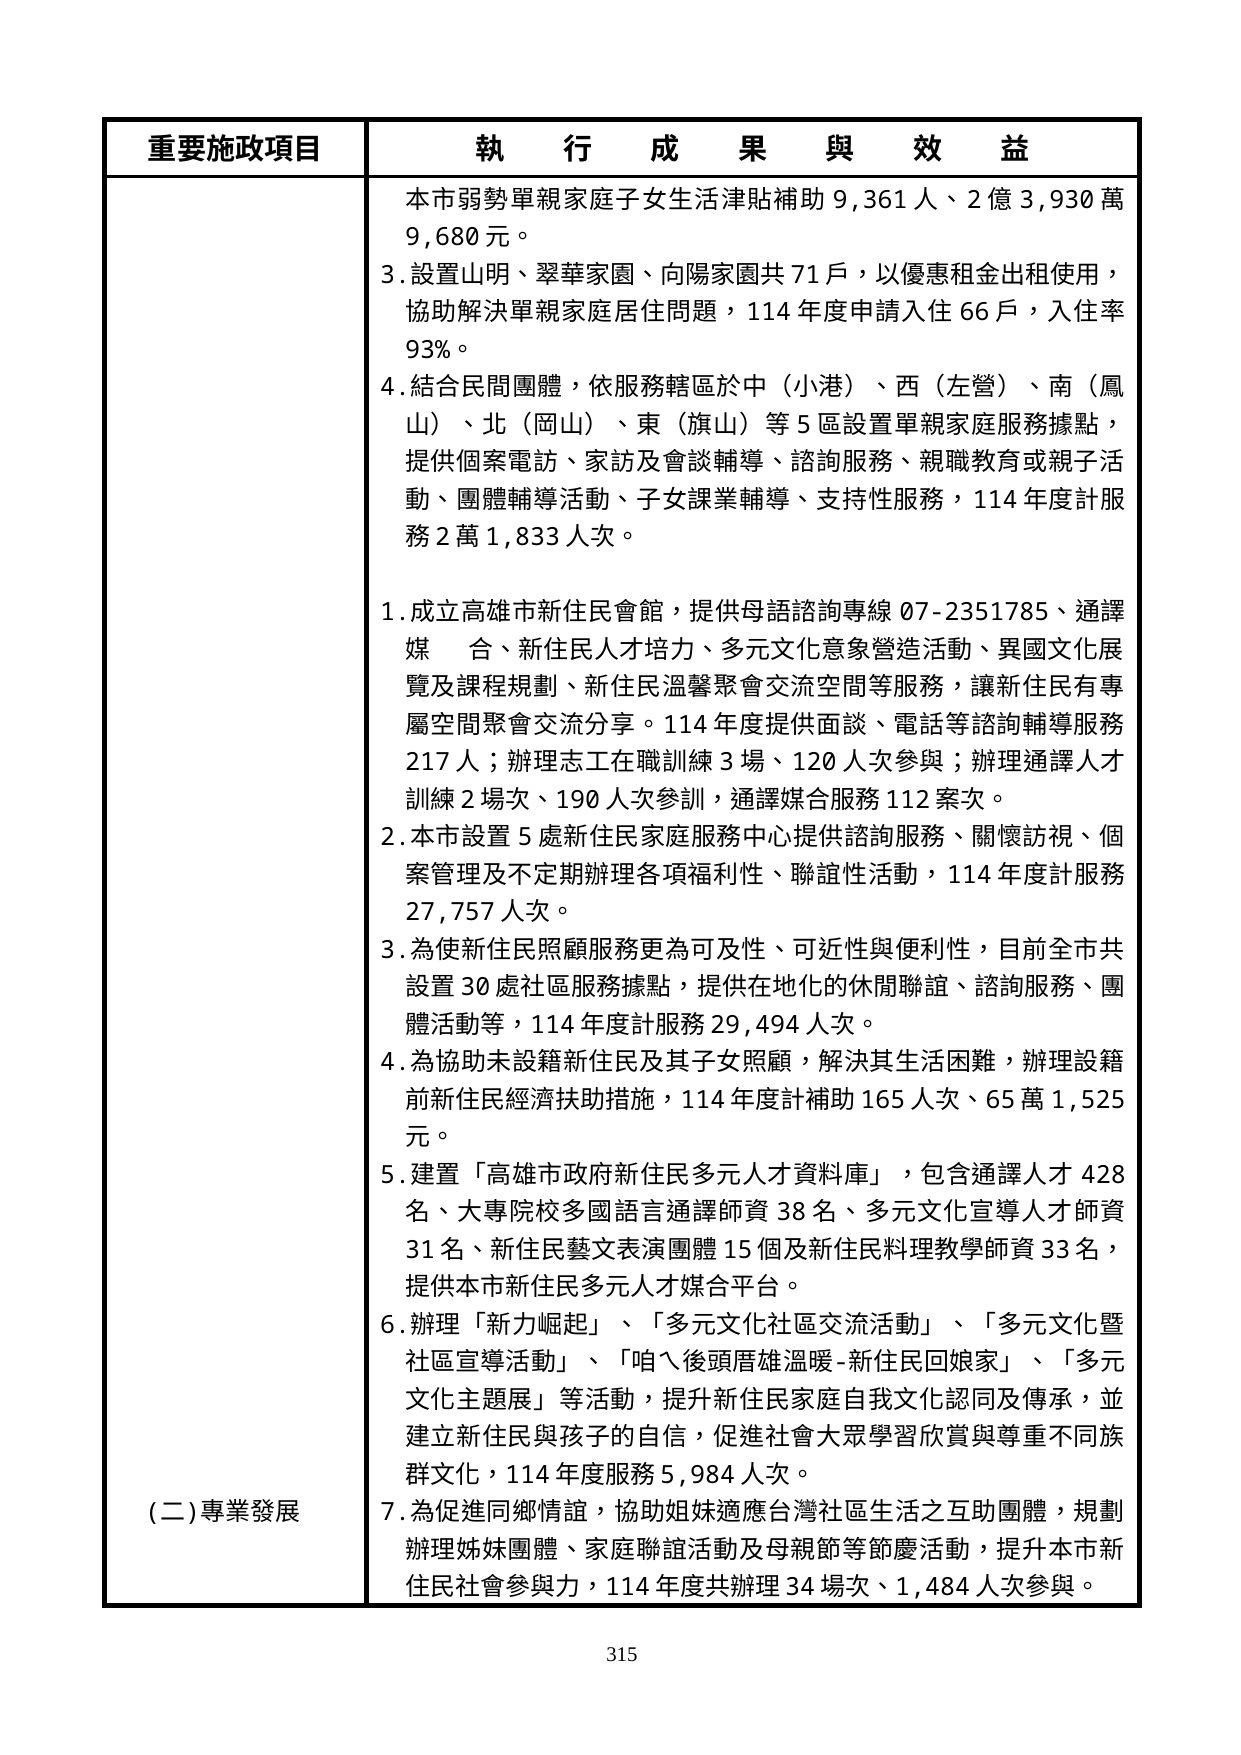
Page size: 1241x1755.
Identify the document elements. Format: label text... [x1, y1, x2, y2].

table_cell (二)專業發展 [107, 178, 364, 1603]
table_header 重要施政項目 [107, 122, 364, 175]
table_cell 本市弱勢單親家庭子女生活津貼補助9,361人、2億3,930萬9,680元。 3.設置山明、翠華家園、向陽家園共71戶，以優惠租金出租使用，協助解決單親家庭居住問題，114年度申請入住66戶，入住率93%。 4.結合民間團體，依服務轄區於中（小港）、西（左營）、南（鳳山）、北（岡山）、東（旗山）等5區設置單親家庭服務據點，提供個案電訪、家訪及會談輔導、諮詢服務、親職教育或親子活動、團體輔導活動、子女課業輔導、支持性服務，114年度計服務2萬1,833人次。 1.成立高雄市新住民會館，提供母語諮詢專線07-2351785、通譯媒 合、新住民人才培力、多元文化意象營造活動、異國文化展覽及課程規劃、新住民溫馨聚會交流空間等服務，讓新住民有專屬空間聚會交流分享。114年度提供面談、電話等諮詢輔導服務217人；辦理志工在職訓練3場、120人次參與；辦理通譯人才訓練2場次、190人次參訓，通譯媒合服務112案次。 2.本市設置5處新住民家庭服務中心提供諮詢服務、關懷訪視、個案管理及不定期辦理各項福利性、聯誼性活動，114年度計服務27,757人次。 3.為使新住民照顧服務更為可及性、可近性與便利性，目前全市共設置30處社區服務據點，提供在地化的休閒聯誼、諮詢服務、團體活動等，114年度計服務29,494人次。 4.為協助未設籍新住民及其子女照顧，解決其生活困難，辦理設籍前新住民經濟扶助措施，114年度計補助165人次、65萬1,525元。 5.建置「高雄市政府新住民多元人才資料庫」，包含通譯人才428名、大專院校多國語言通譯師資38名、多元文化宣導人才師資31名、新住民藝文表演團體15個及新住民料理教學師資33名，提供本市新住民多元人才媒合平台。 6.辦理「新力崛起」、「多元文化社區交流活動」、「多元文化暨社區宣導活動」、「咱ㄟ後頭厝雄溫暖-新住民回娘家」、「多元文化主題展」等活動，提升新住民家庭自我文化認同及傳承，並建立新住民與孩子的自信，促進社會大眾學習欣賞與尊重不同族群文化，114年度服務5,984人次。 7.為促進同鄉情誼，協助姐妹適應台灣社區生活之互助團體，規劃辦理姊妹團體、家庭聯誼活動及母親節等節慶活動，提升本市新住民社會參與力，114年度共辦理34場次、1,484人次參與。 [369, 178, 1137, 1603]
table_header 執 行 成 果 與 效 益 [369, 122, 1137, 175]
